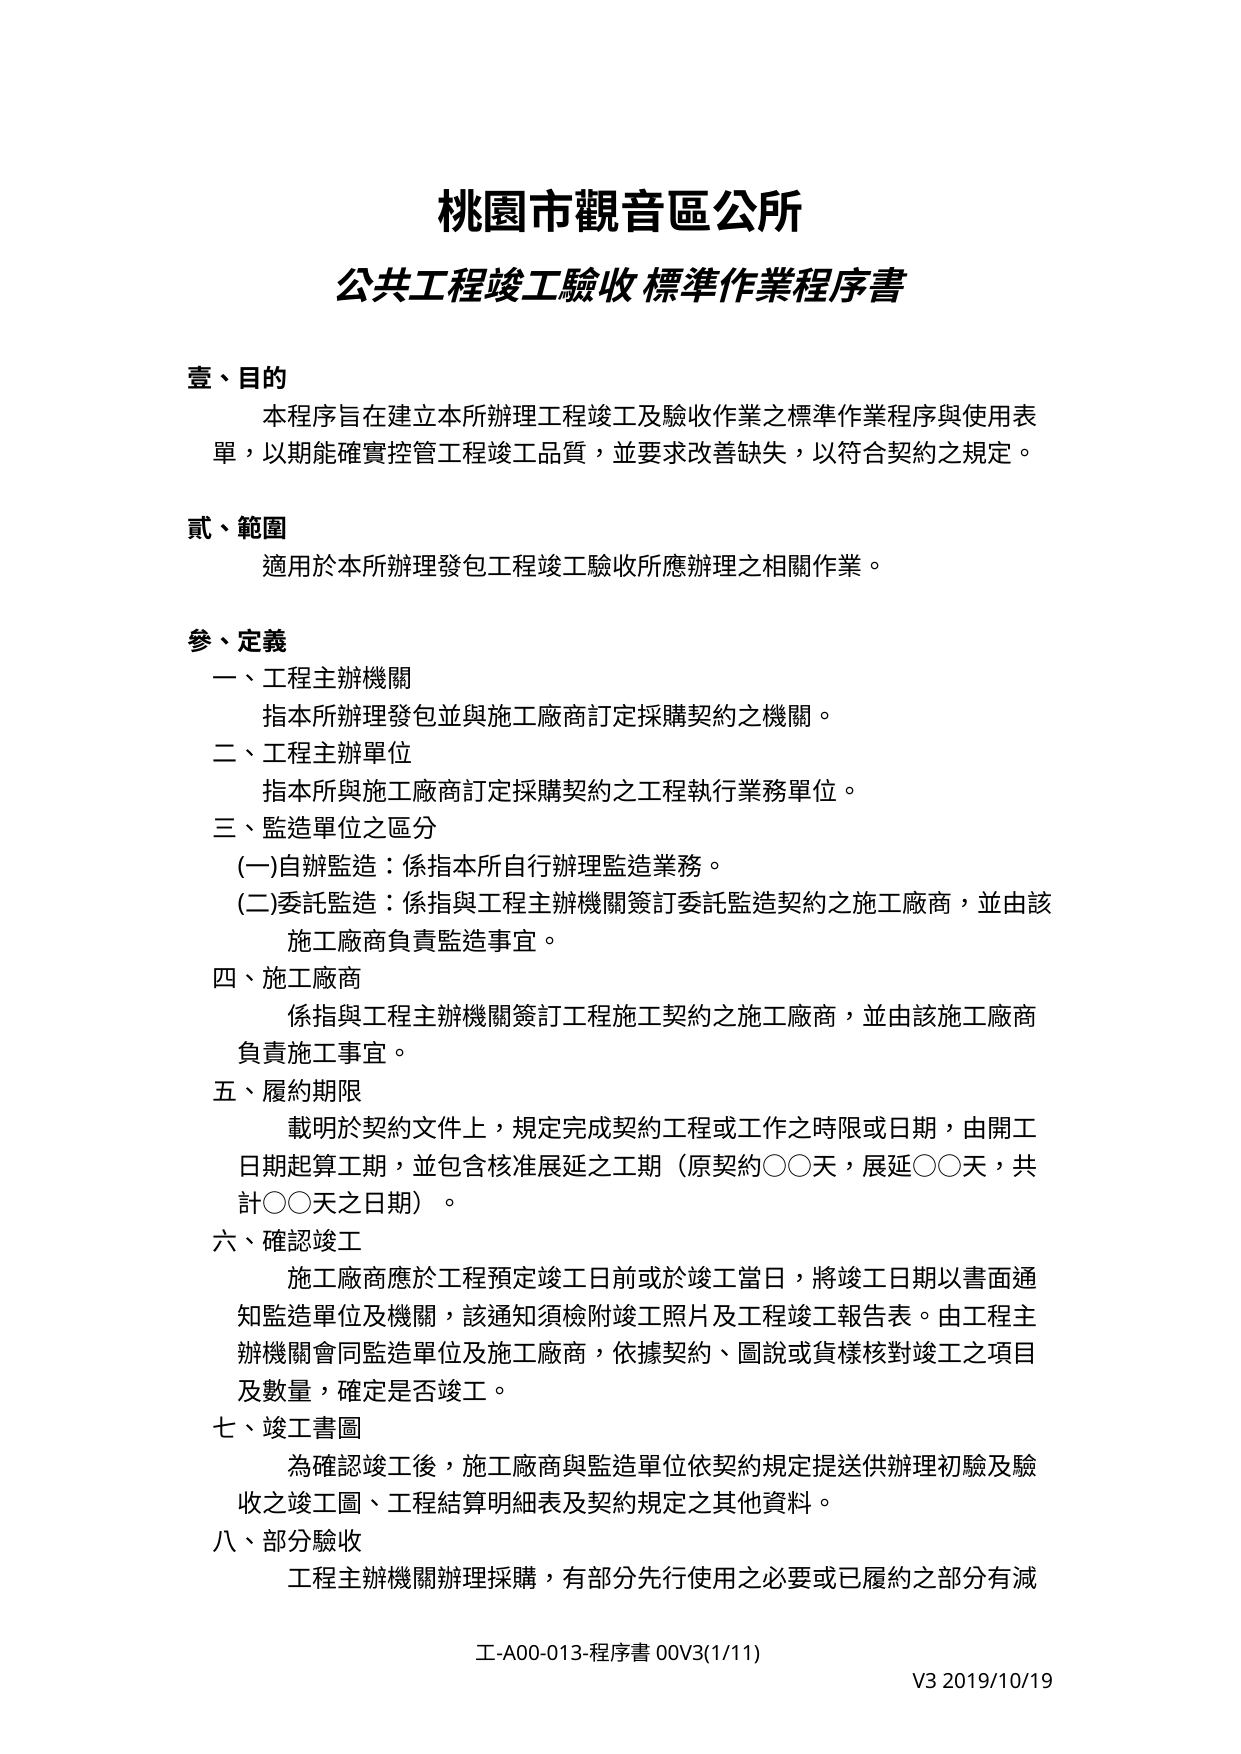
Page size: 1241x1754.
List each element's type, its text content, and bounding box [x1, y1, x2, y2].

text 適用於本所辦理發包工程竣工驗收所應辦理之相關作業。 [212, 539, 1053, 577]
title 桃園市觀音區公所 [187, 164, 1053, 239]
text 為確認竣工後，施工廠商與監造單位依契約規定提送供辦理初驗及驗收之竣工圖、工程結算明細表及契約規定之其他資料。 [237, 1439, 1053, 1514]
subtitle 七、竣工書圖 [212, 1402, 1053, 1439]
subtitle 二、工程主辦單位 [212, 727, 1053, 764]
subtitle 八、部分驗收 [212, 1514, 1053, 1552]
text 工程主辦機關辦理採購，有部分先行使用之必要或已履約之部分有減 [237, 1552, 1053, 1589]
subtitle 五、履約期限 [212, 1064, 1053, 1102]
subtitle 四、施工廠商 [212, 952, 1053, 989]
text 本程序旨在建立本所辦理工程竣工及驗收作業之標準作業程序與使用表單，以期能確實控管工程竣工品質，並要求改善缺失，以符合契約之規定。 [212, 389, 1053, 464]
text 係指與工程主辦機關簽訂工程施工契約之施工廠商，並由該施工廠商負責施工事宜。 [237, 989, 1053, 1064]
subtitle 貳、範圍 [187, 502, 1053, 539]
subtitle (二)委託監造：係指與工程主辦機關簽訂委託監造契約之施工廠商，並由該施工廠商負責監造事宜。 [237, 877, 1053, 952]
subtitle 參、定義 [187, 614, 1053, 652]
text 指本所辦理發包並與施工廠商訂定採購契約之機關。 [212, 689, 1053, 727]
subtitle 一、工程主辦機關 [212, 652, 1053, 689]
text 指本所與施工廠商訂定採購契約之工程執行業務單位。 [212, 764, 1053, 802]
subtitle 壹、目的 [187, 352, 1053, 389]
subtitle 三、監造單位之區分 [212, 802, 1053, 839]
text 載明於契約文件上，規定完成契約工程或工作之時限或日期，由開工日期起算工期，並包含核准展延之工期（原契約○○天，展延○○天，共計○○天之日期）。 [237, 1102, 1053, 1214]
text 施工廠商應於工程預定竣工日前或於竣工當日，將竣工日期以書面通知監造單位及機關，該通知須檢附竣工照片及工程竣工報告表。由工程主辦機關會同監造單位及施工廠商，依據契約、圖說或貨樣核對竣工之項目及數量，確定是否竣工。 [237, 1252, 1053, 1402]
subtitle (一)自辦監造：係指本所自行辦理監造業務。 [237, 839, 1053, 877]
subtitle 六、確認竣工 [212, 1214, 1053, 1252]
subtitle 公共工程竣工驗收 標準作業程序書 [187, 239, 1053, 314]
